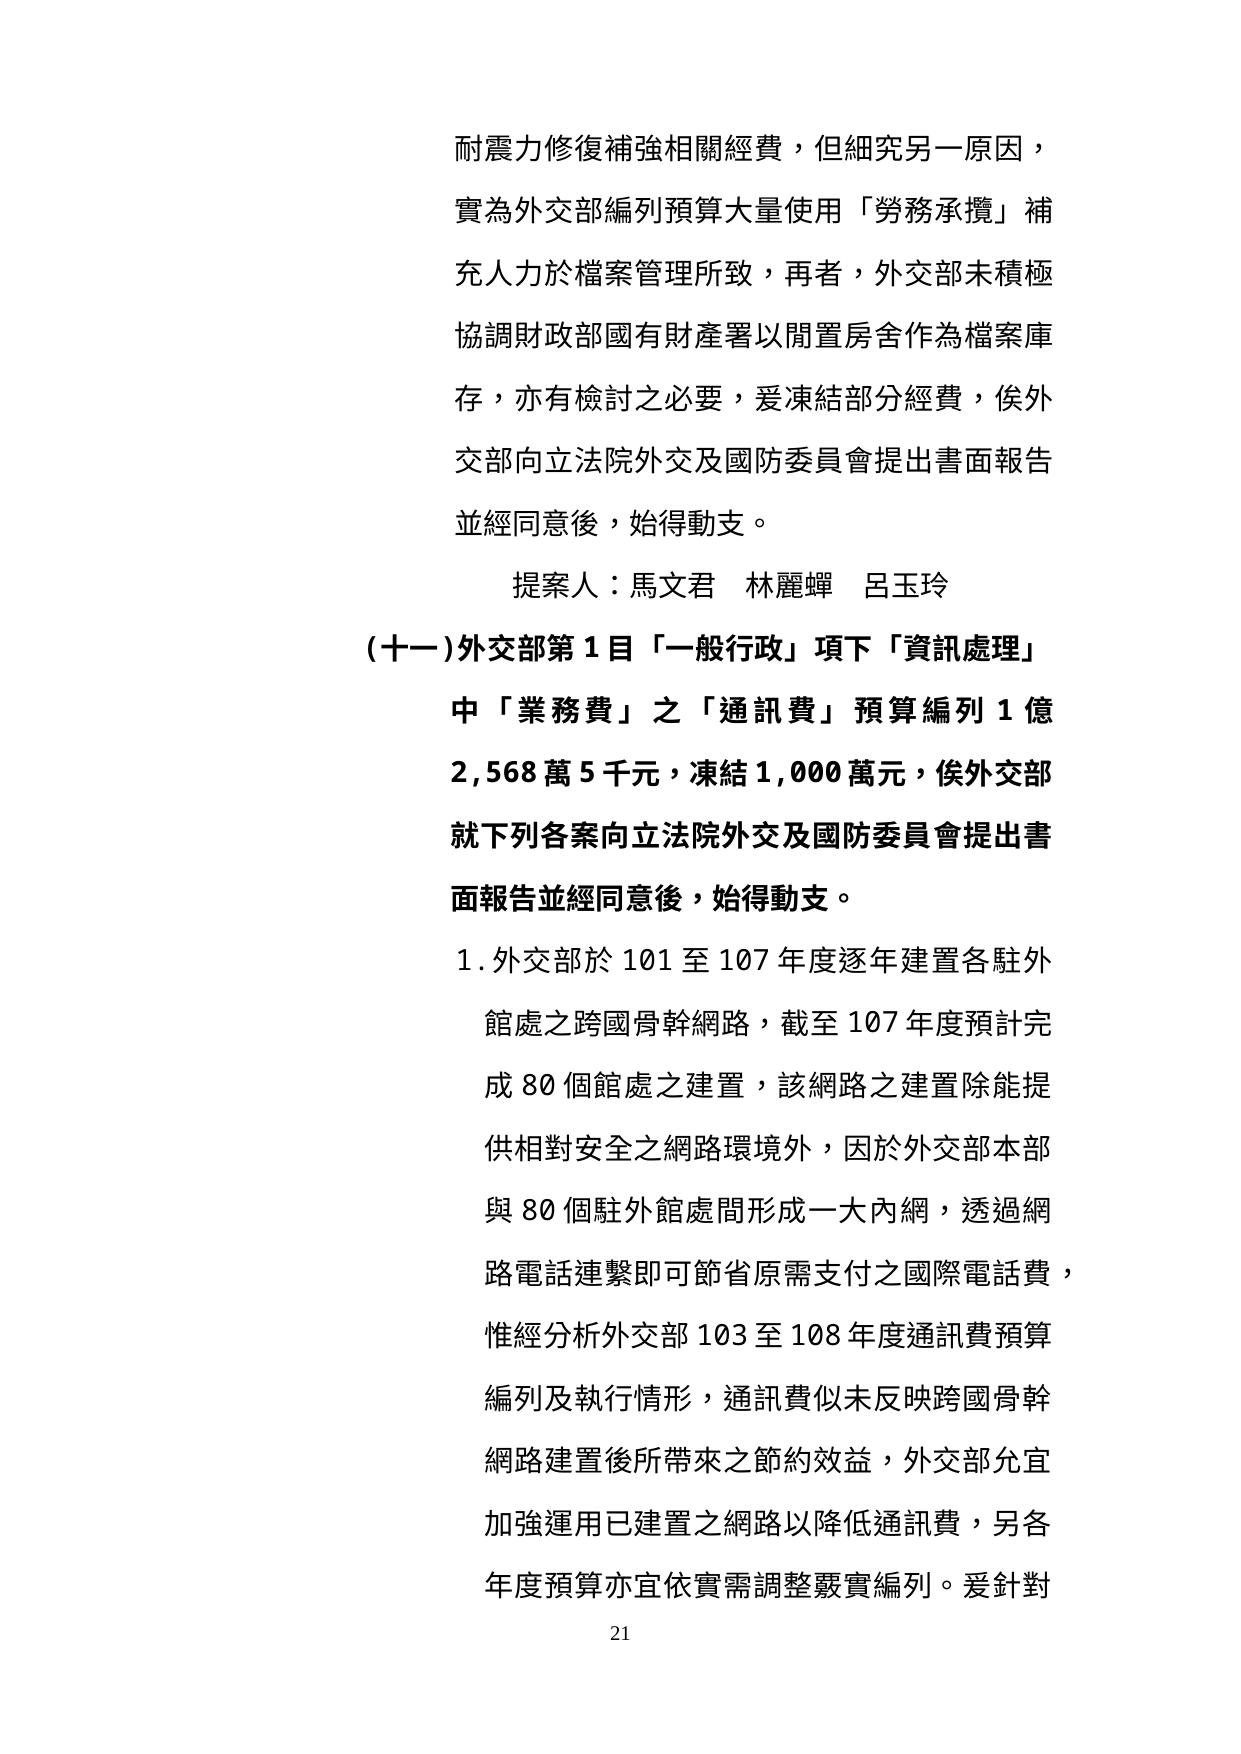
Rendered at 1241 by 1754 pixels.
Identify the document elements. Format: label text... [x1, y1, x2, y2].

text 1.外交部於101至107年度逐年建置各駐外館處之跨國骨幹網路，截至107年度預計完成80個館處之建置，該網路之建置除能提供相對安全之網路環境外，因於外交部本部與80個駐外館處間形成一大內網，透過網路電話連繫即可節省原需支付之國際電話費，惟經分析外交部103至108年度通訊費預算編列及執行情形，通訊費似未反映跨國骨幹網路建置後所帶來之節約效益，外交部允宜加強運用已建置之網路以降低通訊費，另各年度預算亦宜依實需調整覈實編列。爰針對外交部第1目「一般行政」項下「資訊處理」中「業務費」之「通訊費」預算編列1億2,568萬5千元中，凍結部分經費，俟外交部向立法院外交及國防委員會提出書面報告並經同意後，始得動支。 [455, 917, 1053, 1605]
text 耐震力修復補強相關經費，但細究另一原因，實為外交部編列預算大量使用「勞務承攬」補充人力於檔案管理所致，再者，外交部未積極協調財政部國有財產署以閒置房舍作為檔案庫存，亦有檢討之必要，爰凍結部分經費，俟外交部向立法院外交及國防委員會提出書面報告並經同意後，始得動支。 [425, 105, 1053, 542]
text (十一)外交部第1目「一般行政」項下「資訊處理」中「業務費」之「通訊費」預算編列1億2,568萬5千元，凍結1,000萬元，俟外交部就下列各案向立法院外交及國防委員會提出書面報告並經同意後，始得動支。 [362, 605, 1053, 917]
text 提案人：馬文君 林麗蟬 呂玉玲 [512, 542, 1053, 605]
